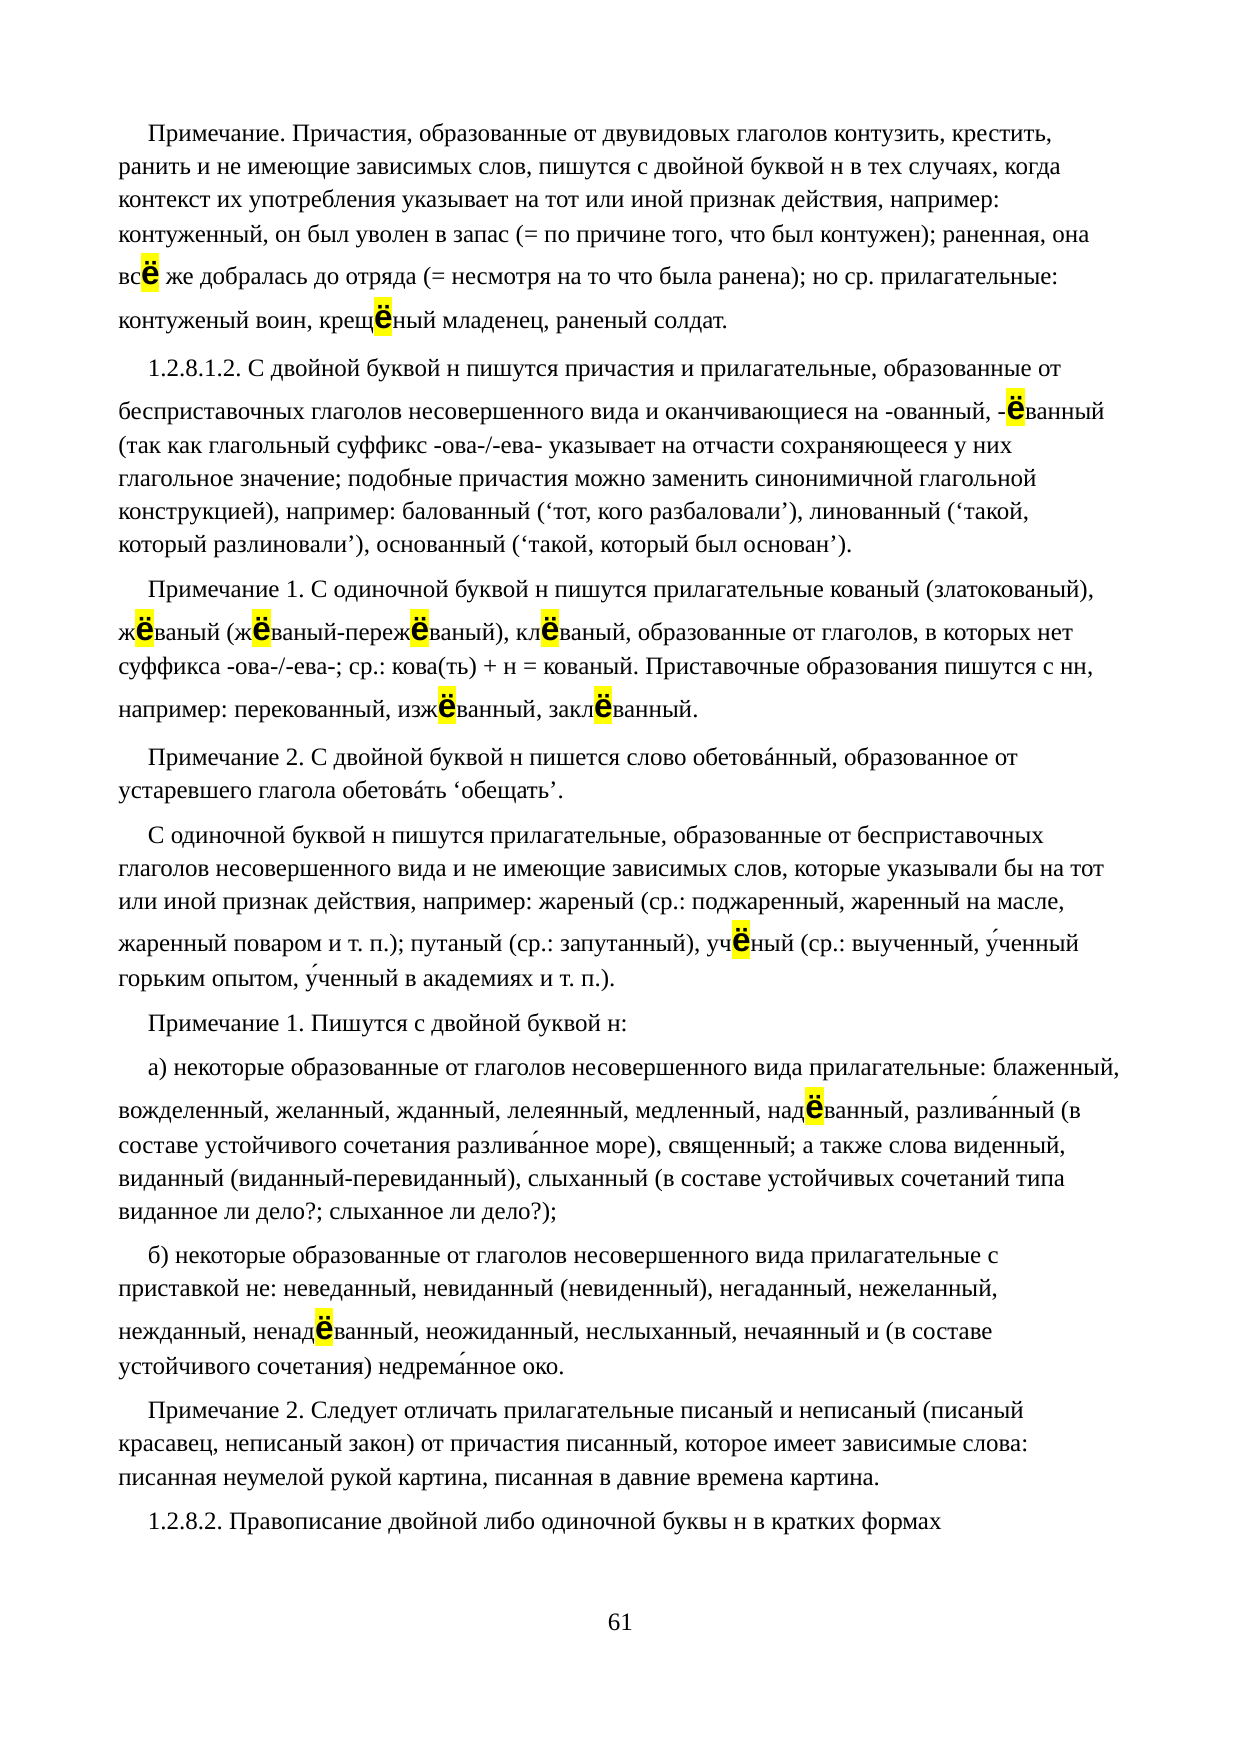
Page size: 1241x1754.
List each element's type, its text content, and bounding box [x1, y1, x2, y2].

text б) некоторые образованные от глаголов несовершенного вида прилагательные с приставкой не: неведанный, невиданный (невиденный), негаданный, нежеланный, нежданный, ненадёванный, неожиданный, неслыханный, нечаянный и (в составе устойчивого сочетания) недрема́нное око. [118, 1241, 1122, 1379]
text Примечание 1. С одиночной буквой н пишутся прилагательные кованый (златокованый), жёваный (жёваный-пережёваный), клёваный, образованные от глаголов, в которых нет суффикса -ова-/-ева-; ср.: кова(ть) + н = кованый. Приставочные образования пишутся с нн, например: перекованный, изжёванный, заклёванный. [118, 574, 1122, 724]
text С одиночной буквой н пишутся прилагательные, образованные от бесприставочных глаголов несовершенного вида и не имеющие зависимых слов, которые указывали бы на тот или иной признак действия, например: жареный (ср.: поджаренный, жаренный на масле, жаренный поваром и т. п.); путаный (ср.: запутанный), учёный (ср.: выученный, у́ченный горьким опытом, у́ченный в академиях и т. п.). [118, 820, 1122, 992]
text а) некоторые образованные от глаголов несовершенного вида прилагательные: блаженный, вожделенный, желанный, жданный, лелеянный, медленный, надёванный, разлива́нный (в составе устойчивого сочетания разлива́нное море), священный; а также слова виденный, виданный (виданный-перевиданный), слыханный (в составе устойчивых сочетаний типа виданное ли дело?; слыханное ли дело?); [118, 1052, 1122, 1224]
text 1.2.8.1.2. С двойной буквой н пишутся причастия и прилагательные, образованные от бесприставочных глаголов несовершенного вида и оканчивающиеся на -ованный, -ёванный (так как глагольный суффикс -ова-/-ева- указывает на отчасти сохраняющееся у них глагольное значение; подобные причастия можно заменить синонимичной глагольной конструкцией), например: балованный (‘тот, кого разбаловали’), линованный (‘такой, который разлиновали’), основанный (‘такой, который был основан’). [118, 353, 1122, 558]
text Примечание 2. С двойной буквой н пишется слово обетовáнный, образованное от устаревшего глагола обетовáть ‘обещать’. [118, 742, 1122, 804]
text 1.2.8.2. Правописание двойной либо одиночной буквы н в кратких формах [118, 1506, 1122, 1535]
text Примечание 2. Следует отличать прилагательные писаный и неписаный (писаный красавец, неписаный закон) от причастия писанный, которое имеет зависимые слова: писанная неумелой рукой картина, писанная в давние времена картина. [118, 1396, 1122, 1490]
text Примечание 1. Пишутся с двойной буквой н: [118, 1008, 1122, 1036]
text Примечание. Причастия, образованные от двувидовых глаголов контузить, крестить, ранить и не имеющие зависимых слов, пишутся с двойной буквой н в тех случаях, когда контекст их употребления указывает на тот или иной признак действия, например: контуженный, он был уволен в запас (= по причине того, что был контужен); раненная, она всё же добралась до отряда (= несмотря на то что была ранена); но ср. прилагательные: контуженый воин, крещёный младенец, раненый солдат. [118, 118, 1122, 336]
